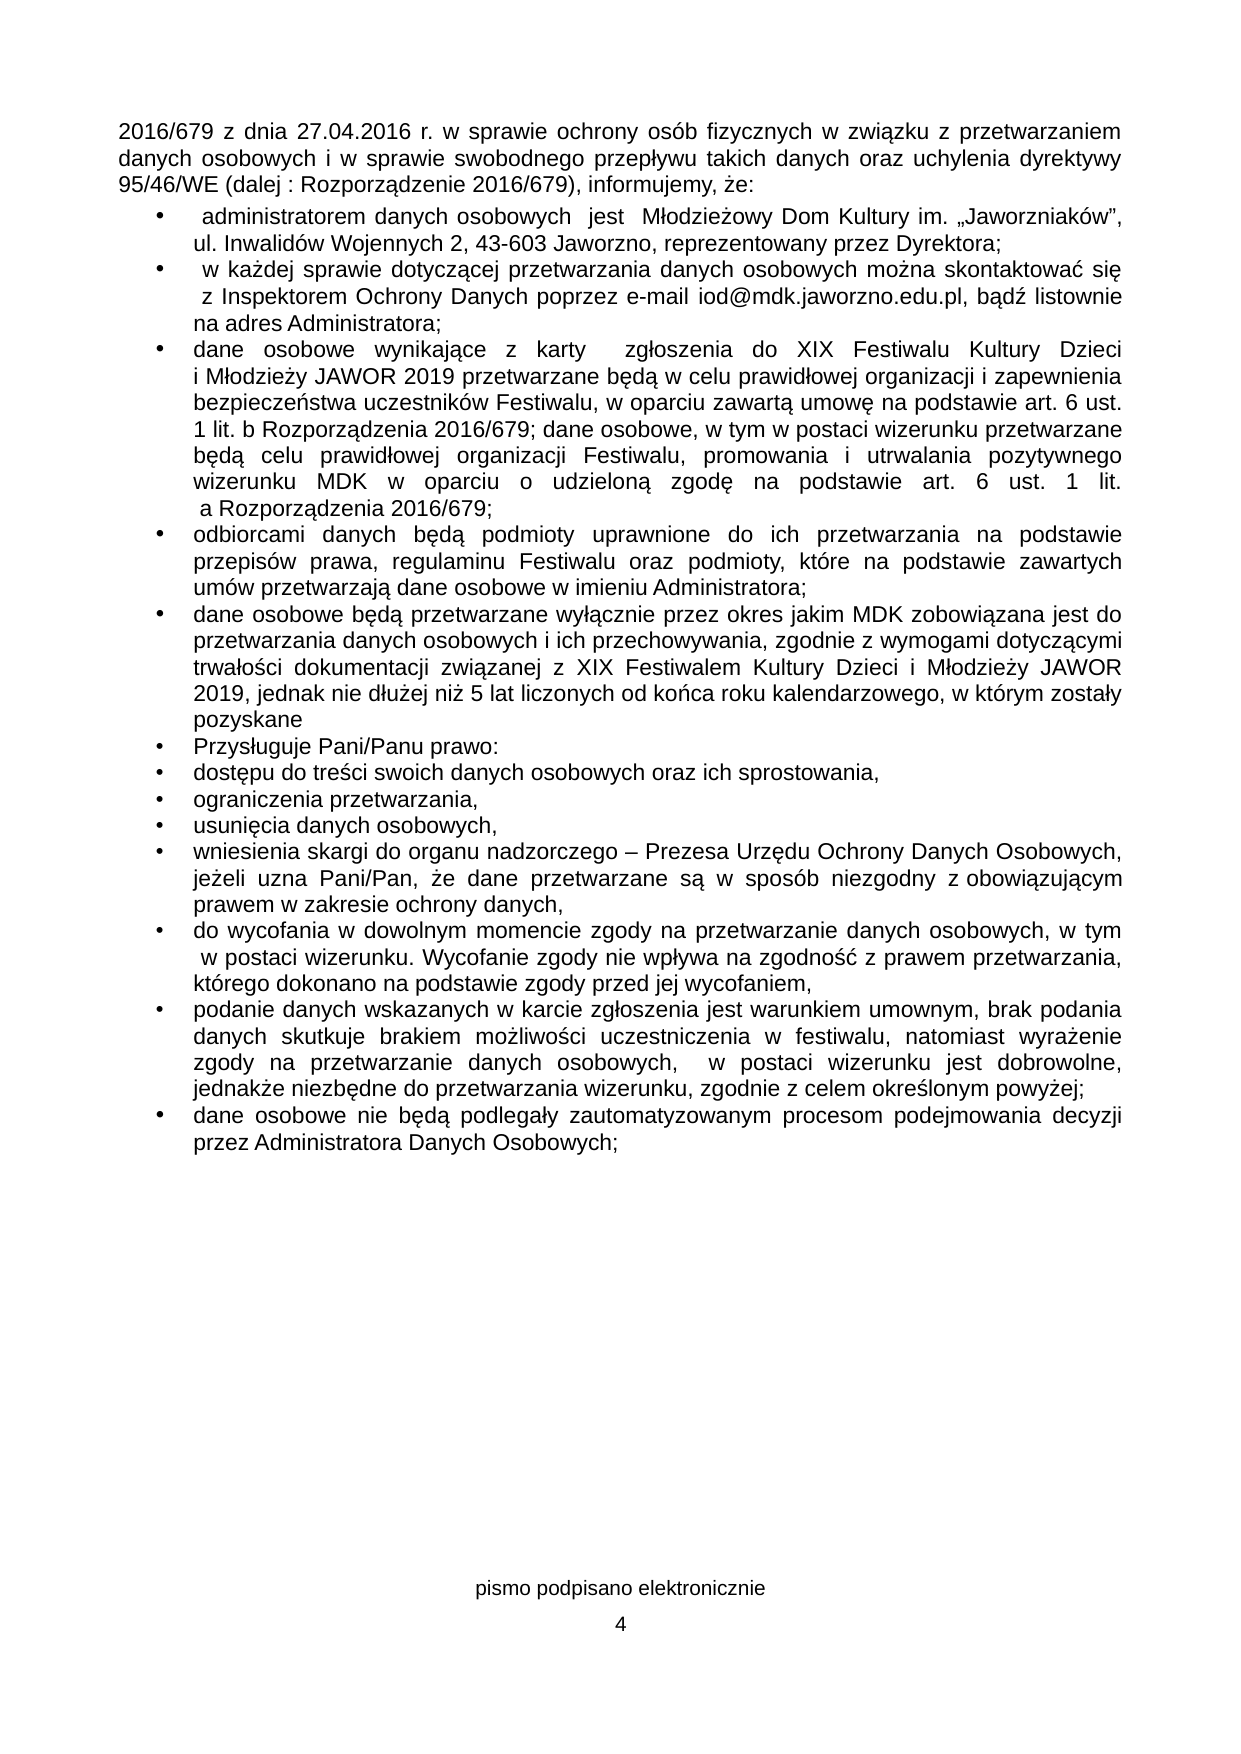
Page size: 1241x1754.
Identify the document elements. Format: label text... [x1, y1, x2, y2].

list 2016/679 z dnia 27.04.2016 r. w sprawie ochrony osób fizycznych w związku z przetwarzaniem danych osobowych i w sprawie swobodnego przepływu takich danych oraz uchylenia dyrektywy 95/46/WE (dalej : Rozporządzenie 2016/679), informujemy, że: [118, 118, 1123, 197]
list podanie danych wskazanych w karcie zgłoszenia jest warunkiem umownym, brak podania danych skutkuje brakiem możliwości uczestniczenia w festiwalu, natomiast wyrażenie zgody na przetwarzanie danych osobowych, w postaci wizerunku jest dobrowolne, jednakże niezbędne do przetwarzania wizerunku, zgodnie z celem określonym powyżej; [156, 996, 1123, 1102]
list dane osobowe będą przetwarzane wyłącznie przez okres jakim MDK zobowiązana jest do przetwarzania danych osobowych i ich przechowywania, zgodnie z wymogami dotyczącymi trwałości dokumentacji związanej z XIX Festiwalem Kultury Dzieci i Młodzieży JAWOR 2019, jednak nie dłużej niż 5 lat liczonych od końca roku kalendarzowego, w którym zostały pozyskane [156, 601, 1123, 733]
list odbiorcami danych będą podmioty uprawnione do ich przetwarzania na podstawie przepisów prawa, regulaminu Festiwalu oraz podmioty, które na podstawie zawartych umów przetwarzają dane osobowe w imieniu Administratora; [156, 521, 1123, 601]
list ograniczenia przetwarzania, [156, 786, 1123, 812]
list Przysługuje Pani/Panu prawo: [156, 733, 1123, 759]
list do wycofania w dowolnym momencie zgody na przetwarzanie danych osobowych, w tym w postaci wizerunku. Wycofanie zgody nie wpływa na zgodność z prawem przetwarzania, którego dokonano na podstawie zgody przed jej wycofaniem, [156, 917, 1123, 996]
list w każdej sprawie dotyczącej przetwarzania danych osobowych można skontaktować się z Inspektorem Ochrony Danych poprzez e-mail iod@mdk.jaworzno.edu.pl, bądź listownie na adres Administratora; [156, 256, 1123, 336]
list dane osobowe wynikające z karty zgłoszenia do XIX Festiwalu Kultury Dzieci i Młodzieży JAWOR 2019 przetwarzane będą w celu prawidłowej organizacji i zapewnienia bezpieczeństwa uczestników Festiwalu, w oparciu zawartą umowę na podstawie art. 6 ust. 1 lit. b Rozporządzenia 2016/679; dane osobowe, w tym w postaci wizerunku przetwarzane będą celu prawidłowej organizacji Festiwalu, promowania i utrwalania pozytywnego wizerunku MDK w oparciu o udzieloną zgodę na podstawie art. 6 ust. 1 lit. a Rozporządzenia 2016/679; [156, 336, 1123, 521]
list wniesienia skargi do organu nadzorczego – Prezesa Urzędu Ochrony Danych Osobowych, jeżeli uzna Pani/Pan, że dane przetwarzane są w sposób niezgodny z obowiązującym prawem w zakresie ochrony danych, [156, 838, 1123, 917]
list dane osobowe nie będą podlegały zautomatyzowanym procesom podejmowania decyzji przez Administratora Danych Osobowych; [156, 1102, 1123, 1155]
list administratorem danych osobowych jest Młodzieżowy Dom Kultury im. „Jaworzniaków”, ul. Inwalidów Wojennych 2, 43-603 Jaworzno, reprezentowany przez Dyrektora; [156, 203, 1123, 256]
list usunięcia danych osobowych, [156, 812, 1123, 838]
list dostępu do treści swoich danych osobowych oraz ich sprostowania, [156, 759, 1123, 786]
